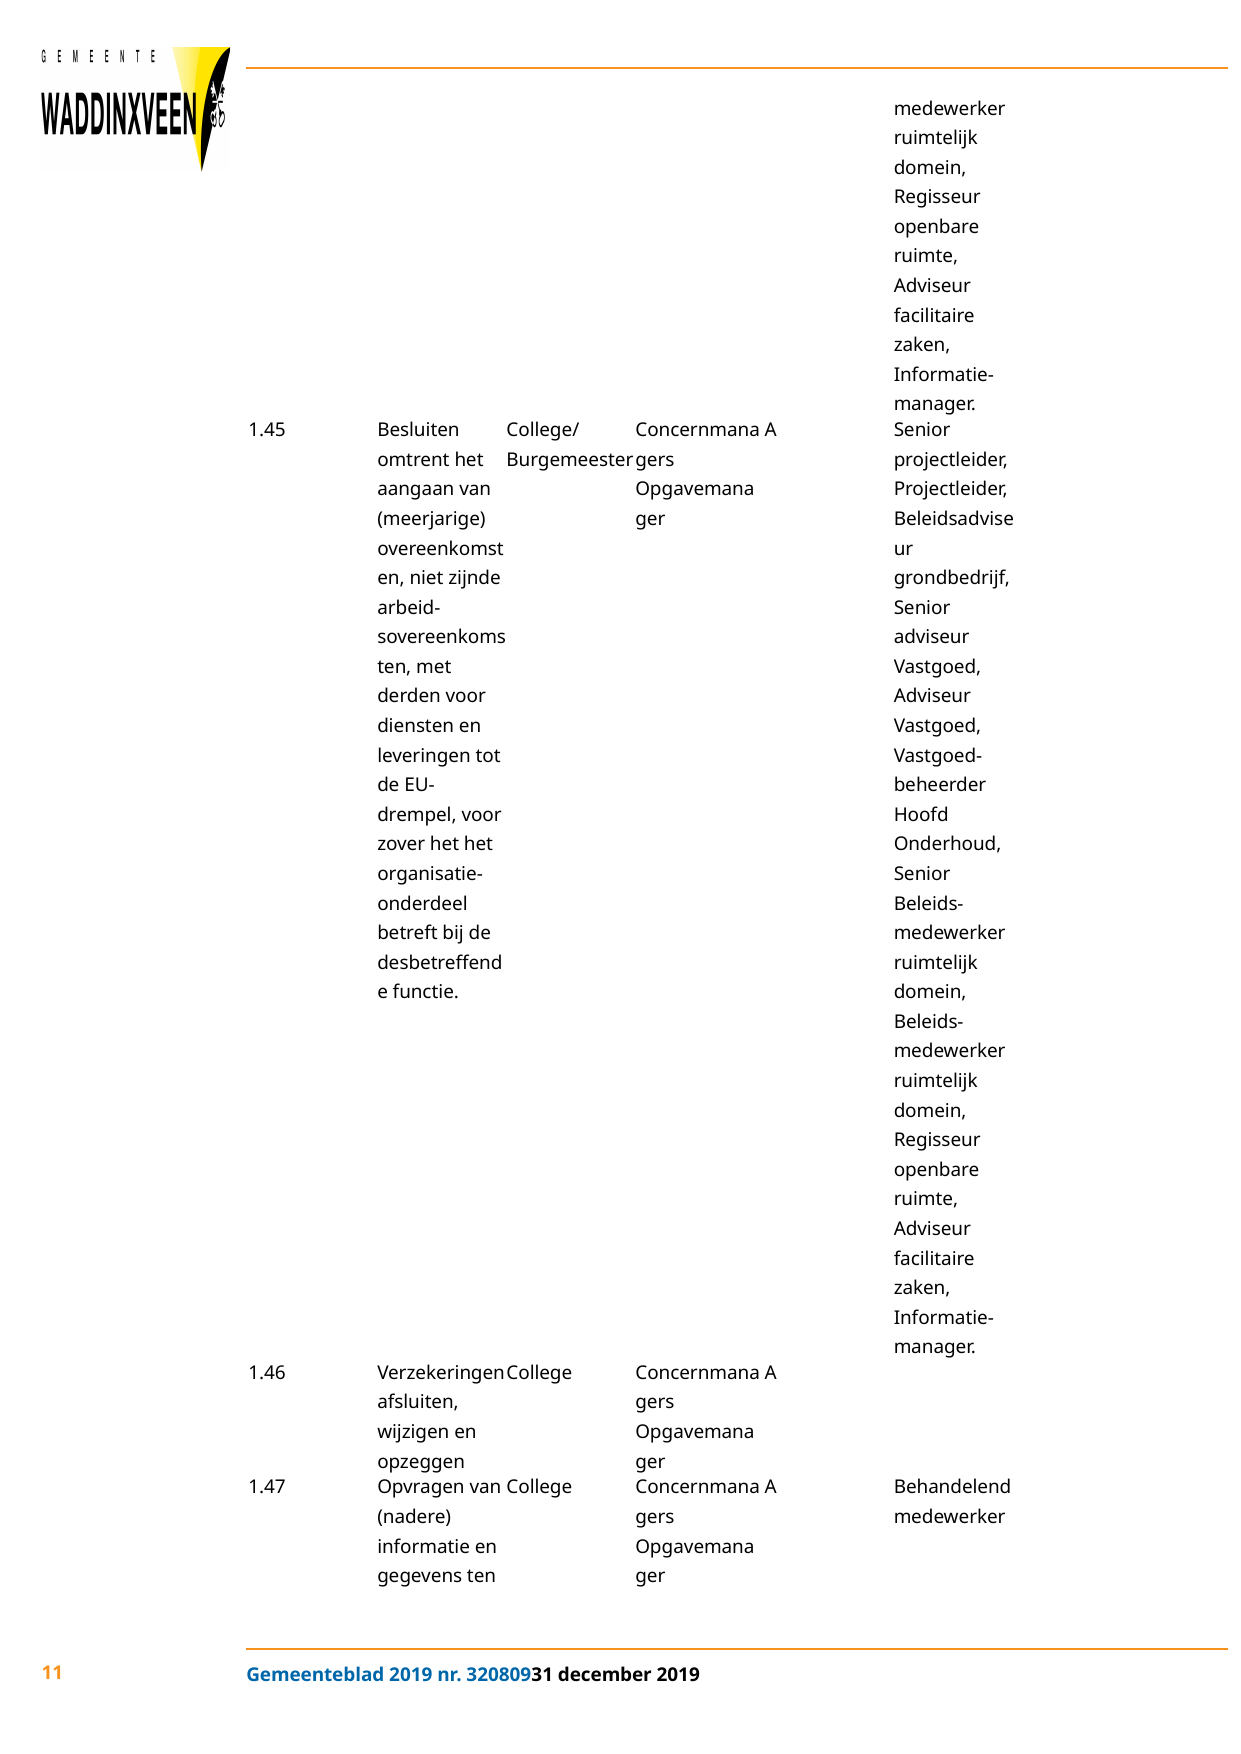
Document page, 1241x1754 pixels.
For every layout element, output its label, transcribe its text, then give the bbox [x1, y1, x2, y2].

table_cell [1023, 416, 1152, 1359]
table_cell [894, 1359, 1022, 1474]
table_cell Concernmanagers Opgavemanager [635, 1359, 764, 1474]
table_cell [635, 95, 764, 416]
table_cell [1023, 1359, 1152, 1474]
table_cell Concernmanagers Opgavemanager [635, 1474, 764, 1588]
table_cell 1.46 [248, 1359, 377, 1474]
table_cell Besluiten omtrent het aangaan van (meerjarige) overeenkomsten, niet zijnde arbeid-sovereenkomsten, met derden voor diensten en leveringen tot de EU-drempel, voor zover het het organisatie-onderdeel betreft bij de desbetreffende functie. [377, 416, 506, 1359]
table_cell Senior projectleider, Projectleider, Beleidsadviseur grondbedrijf, Senior adviseur Vastgoed, Adviseur Vastgoed, Vastgoed-beheerder Hoofd Onderhoud, Senior Beleids-medewerker ruimtelijk domein, Beleids-medewerker ruimtelijk domein, Regisseur openbare ruimte, Adviseur facilitaire zaken, Informatie-manager. [894, 416, 1022, 1359]
table_cell A [764, 1359, 893, 1474]
table_cell [1023, 95, 1152, 416]
table_cell A [764, 416, 893, 1359]
table_cell 1.45 [248, 416, 377, 1359]
table_cell College/ Burgemeester [506, 416, 635, 1359]
table_cell A [764, 1474, 893, 1588]
picture [41, 47, 231, 172]
table_cell College [506, 1359, 635, 1474]
table_cell [1023, 1474, 1152, 1588]
table_cell 1.47 [248, 1474, 377, 1588]
table_cell Verzekeringen afsluiten, wijzigen en opzeggen [377, 1359, 506, 1474]
table_cell Behandelend medewerker [894, 1474, 1022, 1588]
table_cell Opvragen van (nadere) informatie en gegevens ten [377, 1474, 506, 1588]
table_cell [377, 95, 506, 416]
table_cell [248, 95, 377, 416]
table_cell Concernmanagers Opgavemanager [635, 416, 764, 1359]
table_cell [506, 95, 635, 416]
table_cell medewerker ruimtelijk domein, Regisseur openbare ruimte, Adviseur facilitaire zaken, Informatie-manager. [894, 95, 1022, 416]
table_cell College [506, 1474, 635, 1588]
table_cell [764, 95, 893, 416]
